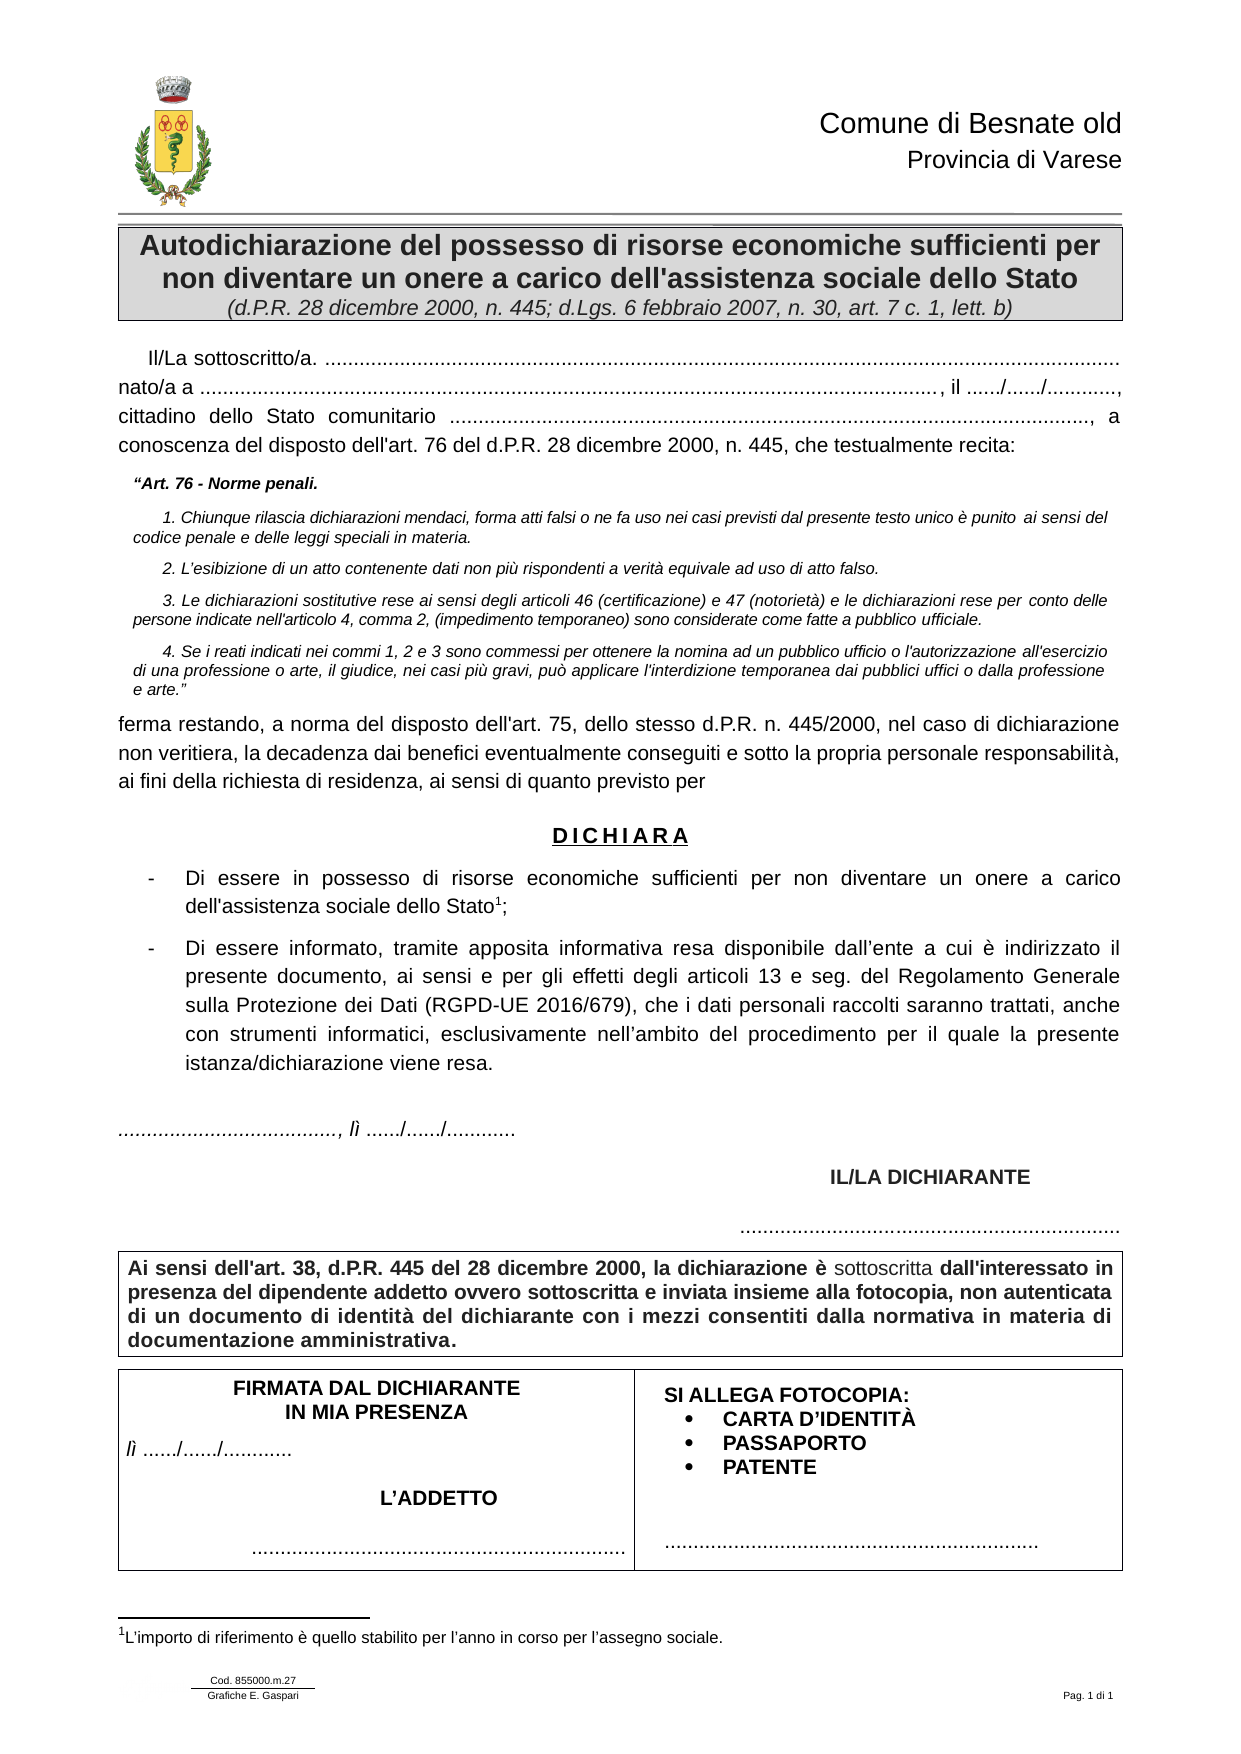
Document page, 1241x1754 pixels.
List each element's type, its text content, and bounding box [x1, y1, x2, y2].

picture [122, 76, 224, 207]
text ferma restando, a norma del disposto dell'art. 75, dello stesso d.P.R. n. 445/2000, nel caso di dichiarazione non veritiera, la decadenza dai benefici eventualmente conseguiti e sotto la propria personale responsabilità, [118, 712, 1122, 764]
list Di essere informato, tramite apposita informativa resa disponibile dall’ente a cui è indirizzato il presente documento, ai sensi e per gli effetti degli articoli 13 e seg. del Regolamento Generale sulla Protezione dei Dati (RGPD-UE 2016/679), che i dati personali raccolti saranno trattati, anche con strumenti informatici, esclusivamente nell’ambito del procedimento per il quale la presente istanza/dichiarazione viene resa. [148, 936, 1122, 1074]
text IL/LA DICHIARANTE [738, 1165, 1122, 1189]
text 1. Chiunque rilascia dichiarazioni mendaci, forma atti falsi o ne fa uso nei casi previsti dal presente testo unico è punito ai sensi del codice penale e delle leggi speciali in materia. [133, 508, 1107, 547]
text ai fini della richiesta di residenza, ai sensi di quanto previsto per [118, 769, 1122, 793]
table_header Autodichiarazione del possesso di risorse economiche sufficienti per non diventare un onere a carico dell'assistenza sociale dello Stato (d.P.R. 28 dicembre 2000, n. 445; d.Lgs. 6 febbraio 2007, n. 30, art. 7 c. 1, lett. b) [119, 228, 1122, 320]
list Di essere in possesso di risorse economiche sufficienti per non diventare un onere a carico dell'assistenza sociale dello Stato; [148, 866, 1122, 918]
list L’importo di riferimento è quello stabilito per l’anno in corso per l’assegno sociale. [118, 1624, 1122, 1648]
text DICHIARA [118, 823, 1122, 848]
text Provincia di Varese [224, 145, 1122, 174]
text 2. L’esibizione di un atto contenente dati non più rispondenti a verità equivale ad uso di atto falso. [133, 559, 1107, 578]
text 3. Le dichiarazioni sostitutive rese ai sensi degli articoli 46 (certificazione) e 47 (notorietà) e le dichiarazioni rese per conto delle persone indicate nell'articolo 4, comma 2, (impedimento temporaneo) sono considerate come fatte a pubblico ufficiale. [133, 591, 1107, 629]
text ......................................, lì ....../....../............ [118, 1117, 1122, 1141]
text Il/La sottoscritto/a. .......................................................................................................................................... nato/a a ................................................................................................................................, il ....../....../............, cittadino dello Stato comunitario ..............................................................................................................., a conoscenza del disposto dell'art. 76 del d.P.R. 28 dicembre 2000, n. 445, che testualmente recita: [118, 346, 1122, 456]
text “Art. 76 - Norme penali. [133, 474, 1107, 493]
text Comune di Besnate old [224, 106, 1122, 140]
text .................................................................. [738, 1214, 1122, 1238]
table_header SI ALLEGA FOTOCOPIA: CARTA D’IDENTITÀ PASSAPORTO PATENTE ................................................................. [635, 1370, 1122, 1570]
text 4. Se i reati indicati nei commi 1, 2 e 3 sono commessi per ottenere la nomina ad un pubblico ufficio o l'autorizzazione all'esercizio di una professione o arte, il giudice, nei casi più gravi, può applicare l'interdizione temporanea dai pubblici uffici o dalla professione e arte.” [133, 642, 1107, 699]
table_header FIRMATA DAL DICHIARANTE IN MIA PRESENZA lì ....../....../............ L’ADDETTO ................................................................. [119, 1370, 634, 1570]
table_header Ai sensi dell'art. 38, d.P.R. 445 del 28 dicembre 2000, la dichiarazione è sottoscritta dall'interessato in presenza del dipendente addetto ovvero sottoscritta e inviata insieme alla fotocopia, non autenticata di un documento di identità del dichiarante con i mezzi consentiti dalla normativa in materia di documentazione amministrativa. [119, 1252, 1122, 1356]
